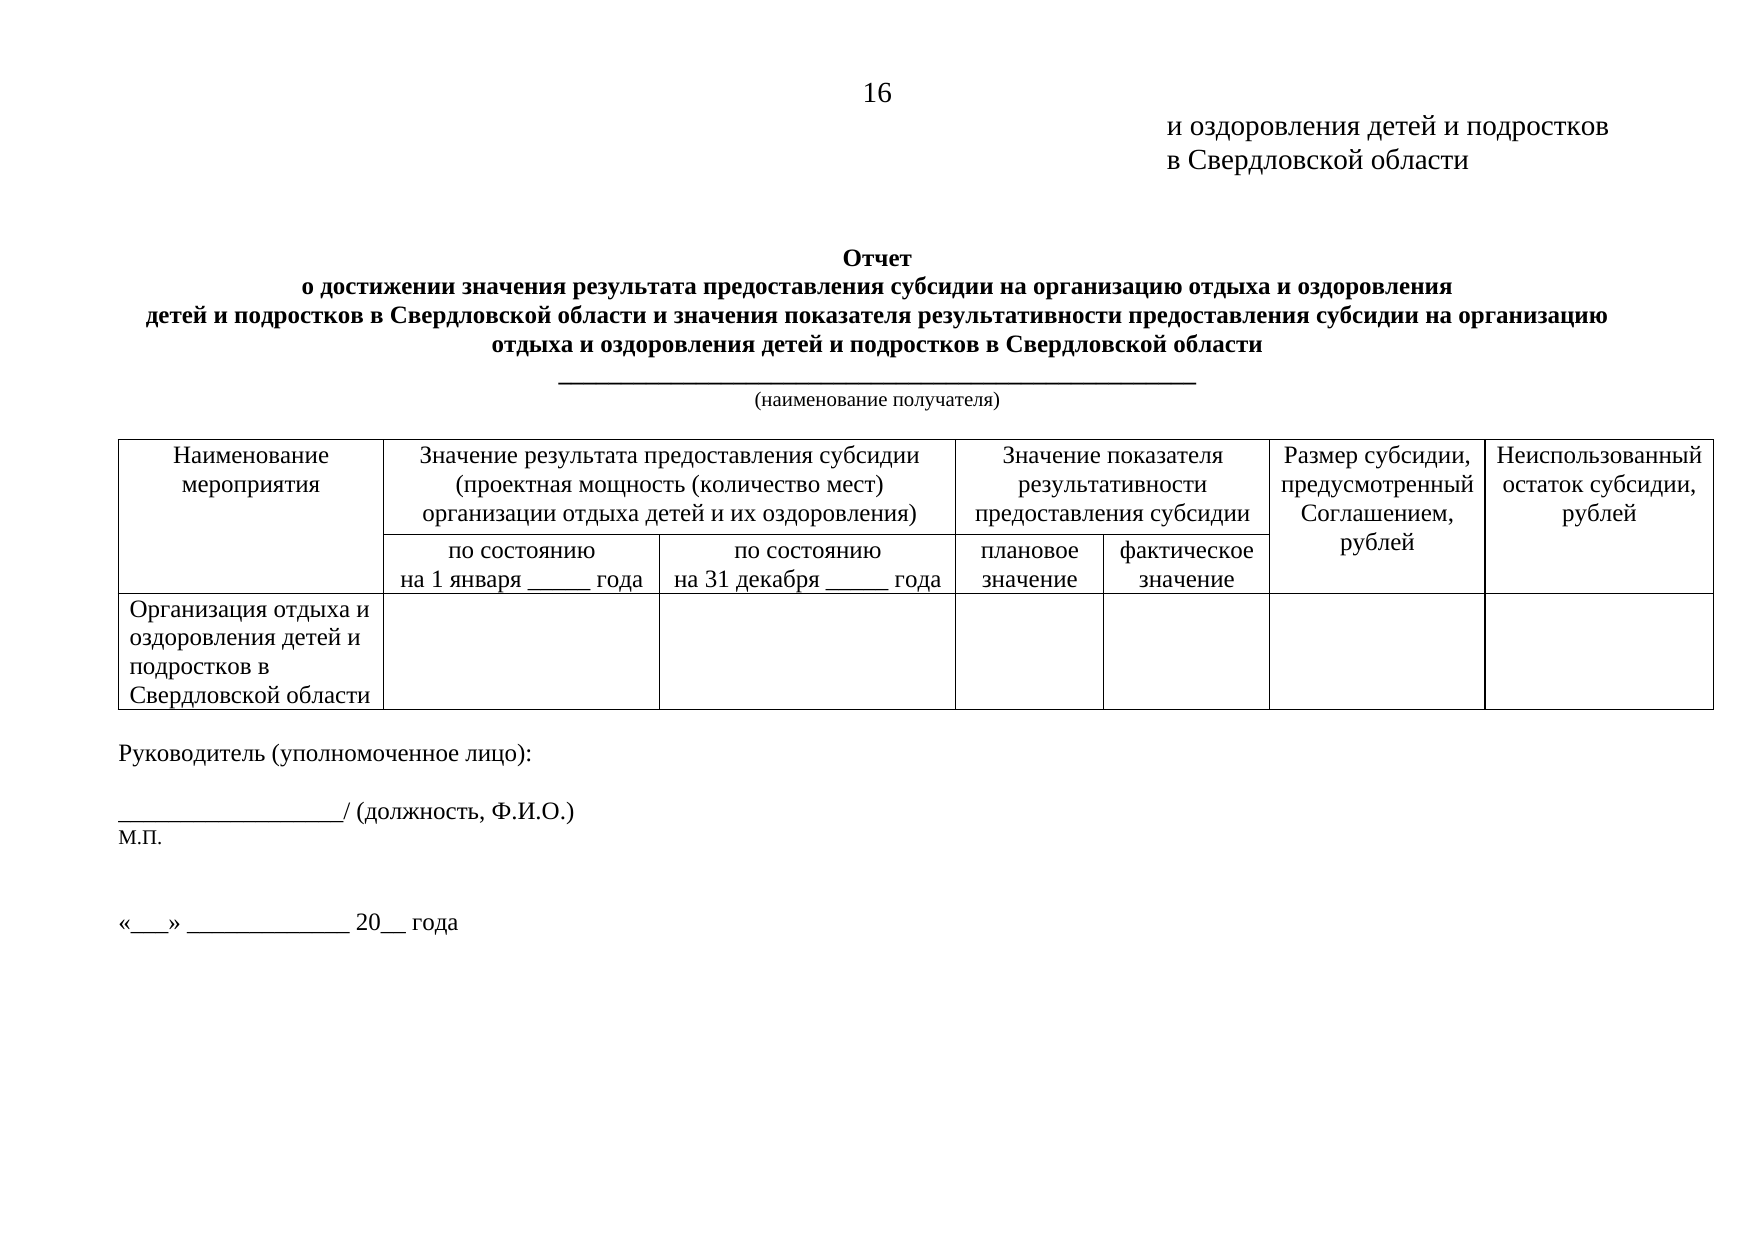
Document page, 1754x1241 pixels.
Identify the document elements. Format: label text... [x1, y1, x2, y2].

table_cell плановое значение [956, 535, 1103, 593]
text «___» _____________ 20__ года [118, 907, 1636, 935]
table_cell по состоянию на 31 декабря _____ года [660, 535, 955, 593]
text о достижении значения результата предоставления субсидии на организацию отдыха и оздоровления [118, 271, 1636, 300]
table_header Значение показателя результативности предоставления субсидии [956, 440, 1269, 534]
table_header Неиспользованный остаток субсидии, рублей [1486, 440, 1713, 593]
table_cell по состоянию на 1 января _____ года [384, 535, 659, 593]
table_cell [1486, 594, 1713, 709]
text (наименование получателя) [118, 386, 1636, 411]
table_header Размер субсидии, предусмотренный Соглашением, рублей [1270, 440, 1484, 593]
text Отчет [118, 243, 1636, 271]
table_cell [1270, 594, 1484, 709]
table_cell Организация отдыха и оздоровления детей и подростков в Свердловской области [119, 594, 383, 709]
text __________________/ (должность, Ф.И.О.) [118, 796, 1636, 825]
text Руководитель (уполномоченное лицо): [118, 738, 1636, 767]
table_cell [660, 594, 955, 709]
text ___________________________________________________ [118, 358, 1636, 386]
text и оздоровления детей и подростков [1167, 108, 1636, 142]
table_header Значение результата предоставления субсидии (проектная мощность (количество мест) организации отдыха детей и их оздоровления) [384, 440, 955, 534]
table_header Наименование мероприятия [119, 440, 383, 593]
text в Свердловской области [1167, 142, 1636, 176]
table_cell [1104, 594, 1269, 709]
table_cell фактическое значение [1104, 535, 1269, 593]
text М.П. [118, 825, 1636, 849]
table_cell [956, 594, 1103, 709]
text детей и подростков в Свердловской области и значения показателя результативности предоставления субсидии на организацию отдыха и оздоровления детей и подростков в Свердловской области [118, 300, 1636, 358]
table_cell [384, 594, 659, 709]
